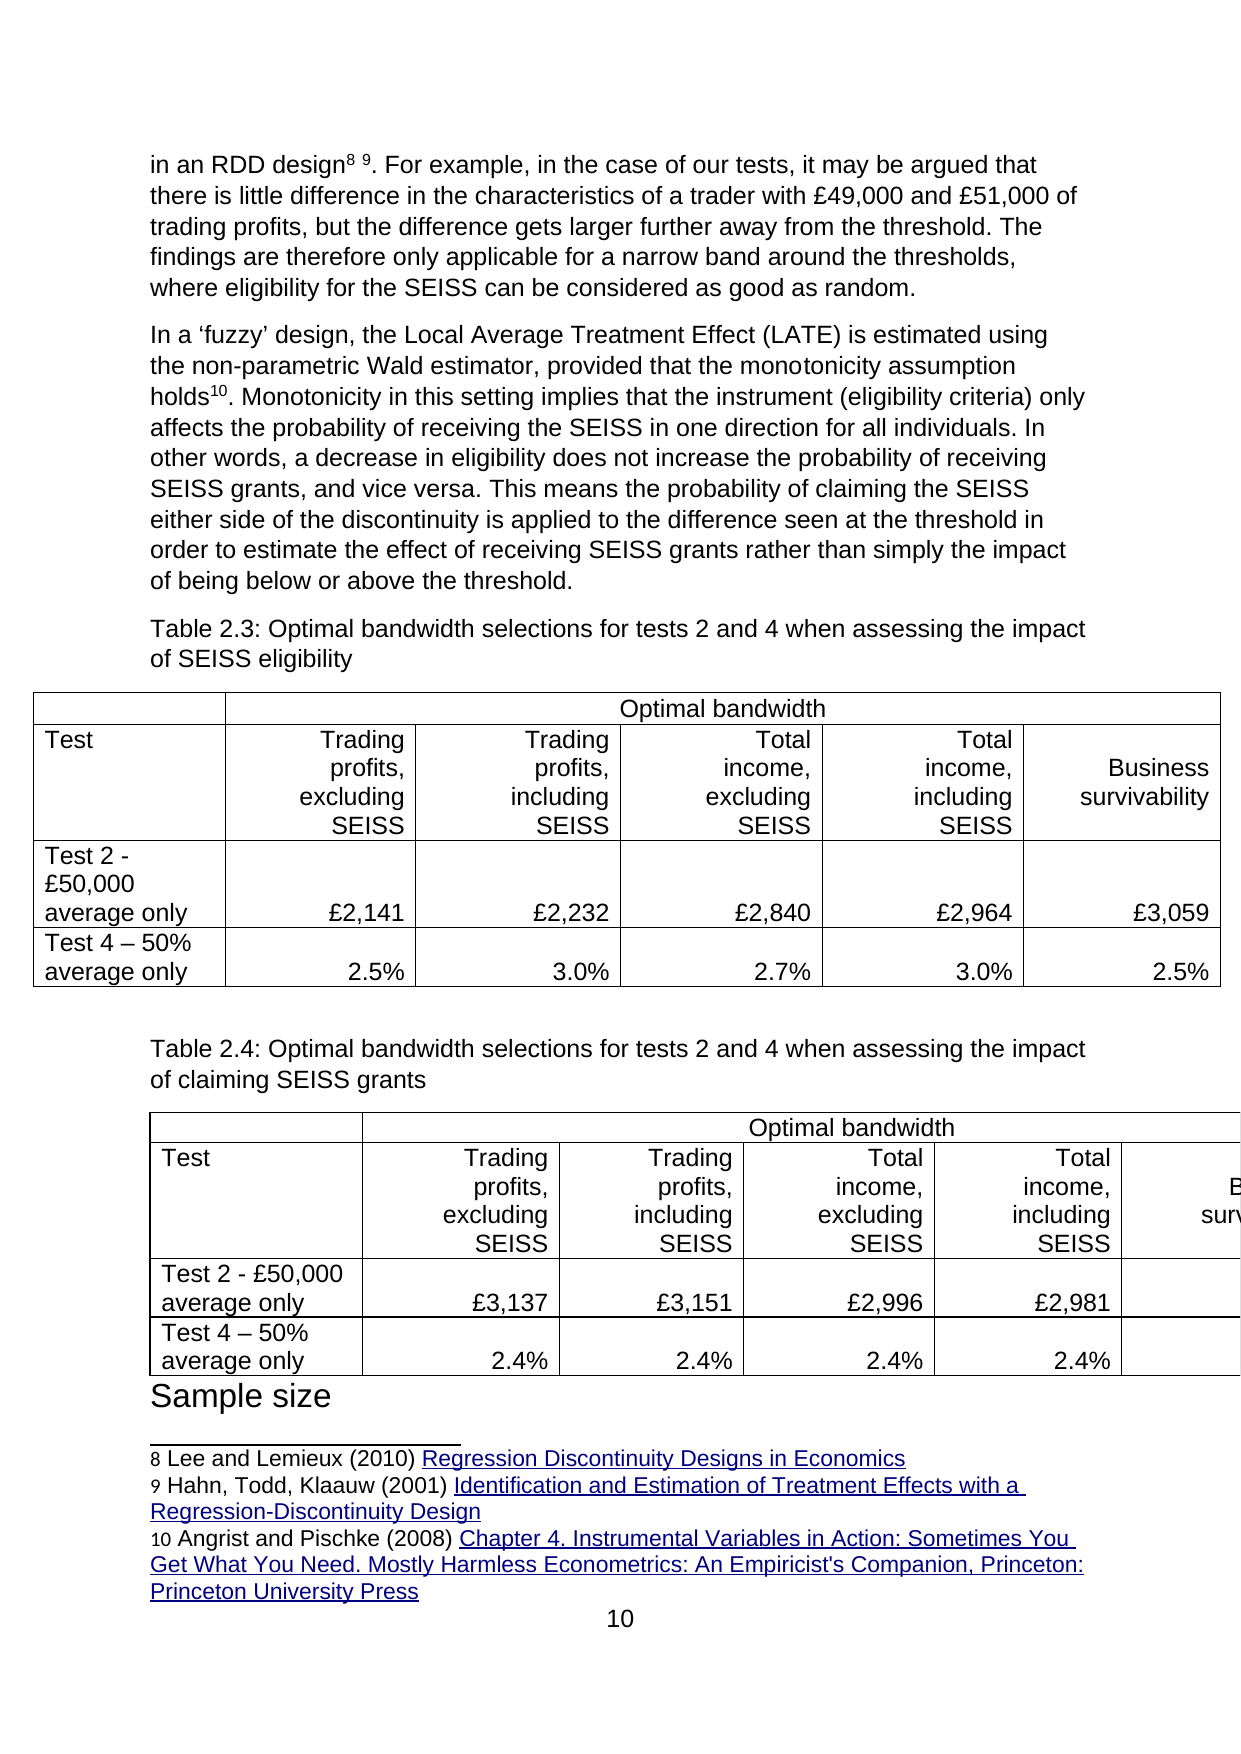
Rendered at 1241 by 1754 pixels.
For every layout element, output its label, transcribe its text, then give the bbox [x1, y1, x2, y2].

table_cell Total income, excluding SEISS [621, 725, 822, 840]
table_cell £2,232 [416, 841, 620, 927]
table_cell £3,137 [363, 1259, 559, 1316]
table_cell 2.4% [744, 1318, 934, 1375]
table_cell Test [34, 725, 225, 840]
table_cell £2,141 [226, 841, 415, 927]
table_cell Trading profits, including SEISS [416, 725, 620, 840]
table_cell £3,151 [560, 1259, 743, 1316]
table_header [151, 1113, 362, 1142]
table_cell 2.4% [363, 1318, 559, 1375]
table_cell 2.5% [226, 928, 415, 986]
table_cell Test 2 - £50,000 average only [34, 841, 225, 927]
text Sample size [150, 1376, 1090, 1414]
table_cell Business survivability [1024, 725, 1220, 840]
table_cell £3,059 [1024, 841, 1220, 927]
table_cell Test [151, 1143, 362, 1258]
table_cell 3.0% [416, 928, 620, 986]
table_header Optimal bandwidth [226, 693, 1220, 724]
table_cell Trading profits, excluding SEISS [226, 725, 415, 840]
table_cell Total income, including SEISS [823, 725, 1023, 840]
table_cell Total income, excluding SEISS [744, 1143, 934, 1258]
table_cell £2,981 [935, 1259, 1121, 1316]
text Hahn, Todd, Klaauw (2001) Identification and Estimation of Treatment Effects with a Regression-Discontinuity Design [150, 1472, 1090, 1524]
table_cell Trading profits, including SEISS [560, 1143, 743, 1258]
table_cell Test 4 – 50% average only [151, 1318, 362, 1375]
table_cell £2,996 [744, 1259, 934, 1316]
table_cell 2.4% [1122, 1318, 1240, 1375]
table_cell £2,495 [1122, 1259, 1240, 1316]
table_cell Test 2 - £50,000 average only [151, 1259, 362, 1316]
table_cell £2,964 [823, 841, 1023, 927]
text Table 2.4: Optimal bandwidth selections for tests 2 and 4 when assessing the impact of claiming SEISS grants [150, 1034, 1090, 1093]
table_cell 2.7% [621, 928, 822, 986]
table_cell 2.5% [1024, 928, 1220, 986]
table_cell Test 4 – 50% average only [34, 928, 225, 986]
table_cell 3.0% [823, 928, 1023, 986]
table_cell 2.4% [560, 1318, 743, 1375]
text In a ‘fuzzy’ design, the Local Average Treatment Effect (LATE) is estimated using the non-parametric Wald estimator, provided that the monotonicity assumption holds. Monotonicity in this setting implies that the instrument (eligibility criteria) only affects the probability of receiving the SEISS in one direction for all individuals. In other words, a decrease in eligibility does not increase the probability of receiving SEISS grants, and vice versa. This means the probability of claiming the SEISS either side of the discontinuity is applied to the difference seen at the threshold in order to estimate the effect of receiving SEISS grants rather than simply the impact of being below or above the threshold. [150, 320, 1090, 595]
table_cell Business survivability [1122, 1143, 1240, 1258]
text in an RDD design . For example, in the case of our tests, it may be argued that there is little difference in the characteristics of a trader with £49,000 and £51,000 of trading profits, but the difference gets larger further away from the threshold. The findings are therefore only applicable for a narrow band around the thresholds, where eligibility for the SEISS can be considered as good as random. [150, 150, 1090, 302]
table_cell Total income, including SEISS [935, 1143, 1121, 1258]
text Table 2.3: Optimal bandwidth selections for tests 2 and 4 when assessing the impact of SEISS eligibility [150, 613, 1090, 673]
table_cell Trading profits, excluding SEISS [363, 1143, 559, 1258]
table_header Optimal bandwidth [363, 1113, 1240, 1142]
table_cell £2,840 [621, 841, 822, 927]
text Lee and Lemieux (2010) Regression Discontinuity Designs in Economics [150, 1445, 1090, 1472]
table_header [34, 693, 225, 724]
text Angrist and Pischke (2008) Chapter 4. Instrumental Variables in Action: Sometimes You Get What You Need. Mostly Harmless Econometrics: An Empiricist's Companion, Princeton: Princeton University Press [150, 1524, 1090, 1604]
table_cell 2.4% [935, 1318, 1121, 1375]
